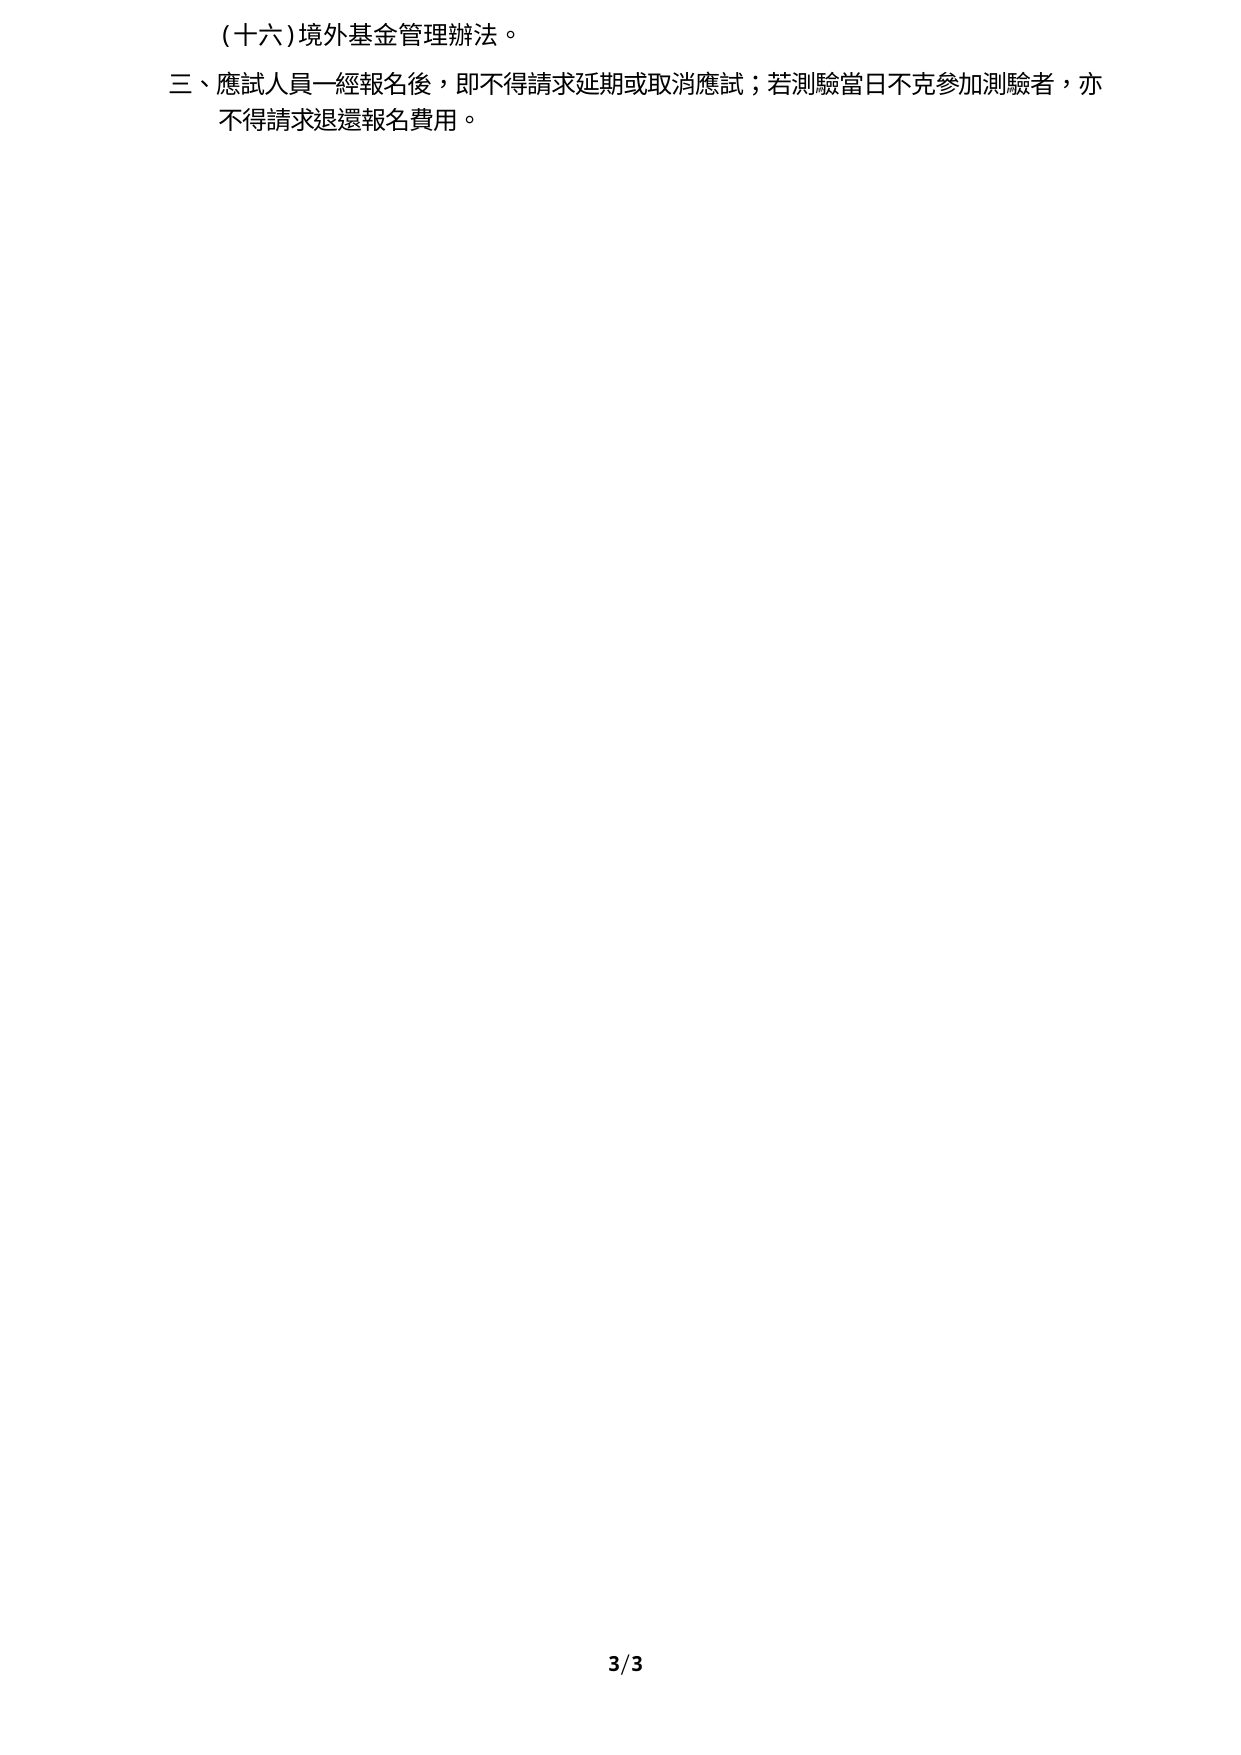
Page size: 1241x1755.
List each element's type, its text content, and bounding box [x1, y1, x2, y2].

text 三、應試人員一經報名後，即不得請求延期或取消應試；若測驗當日不克參加測驗者，亦不得請求退還報名費用。 [168, 64, 1122, 137]
text (十六)境外基金管理辦法。 [212, 15, 1122, 52]
